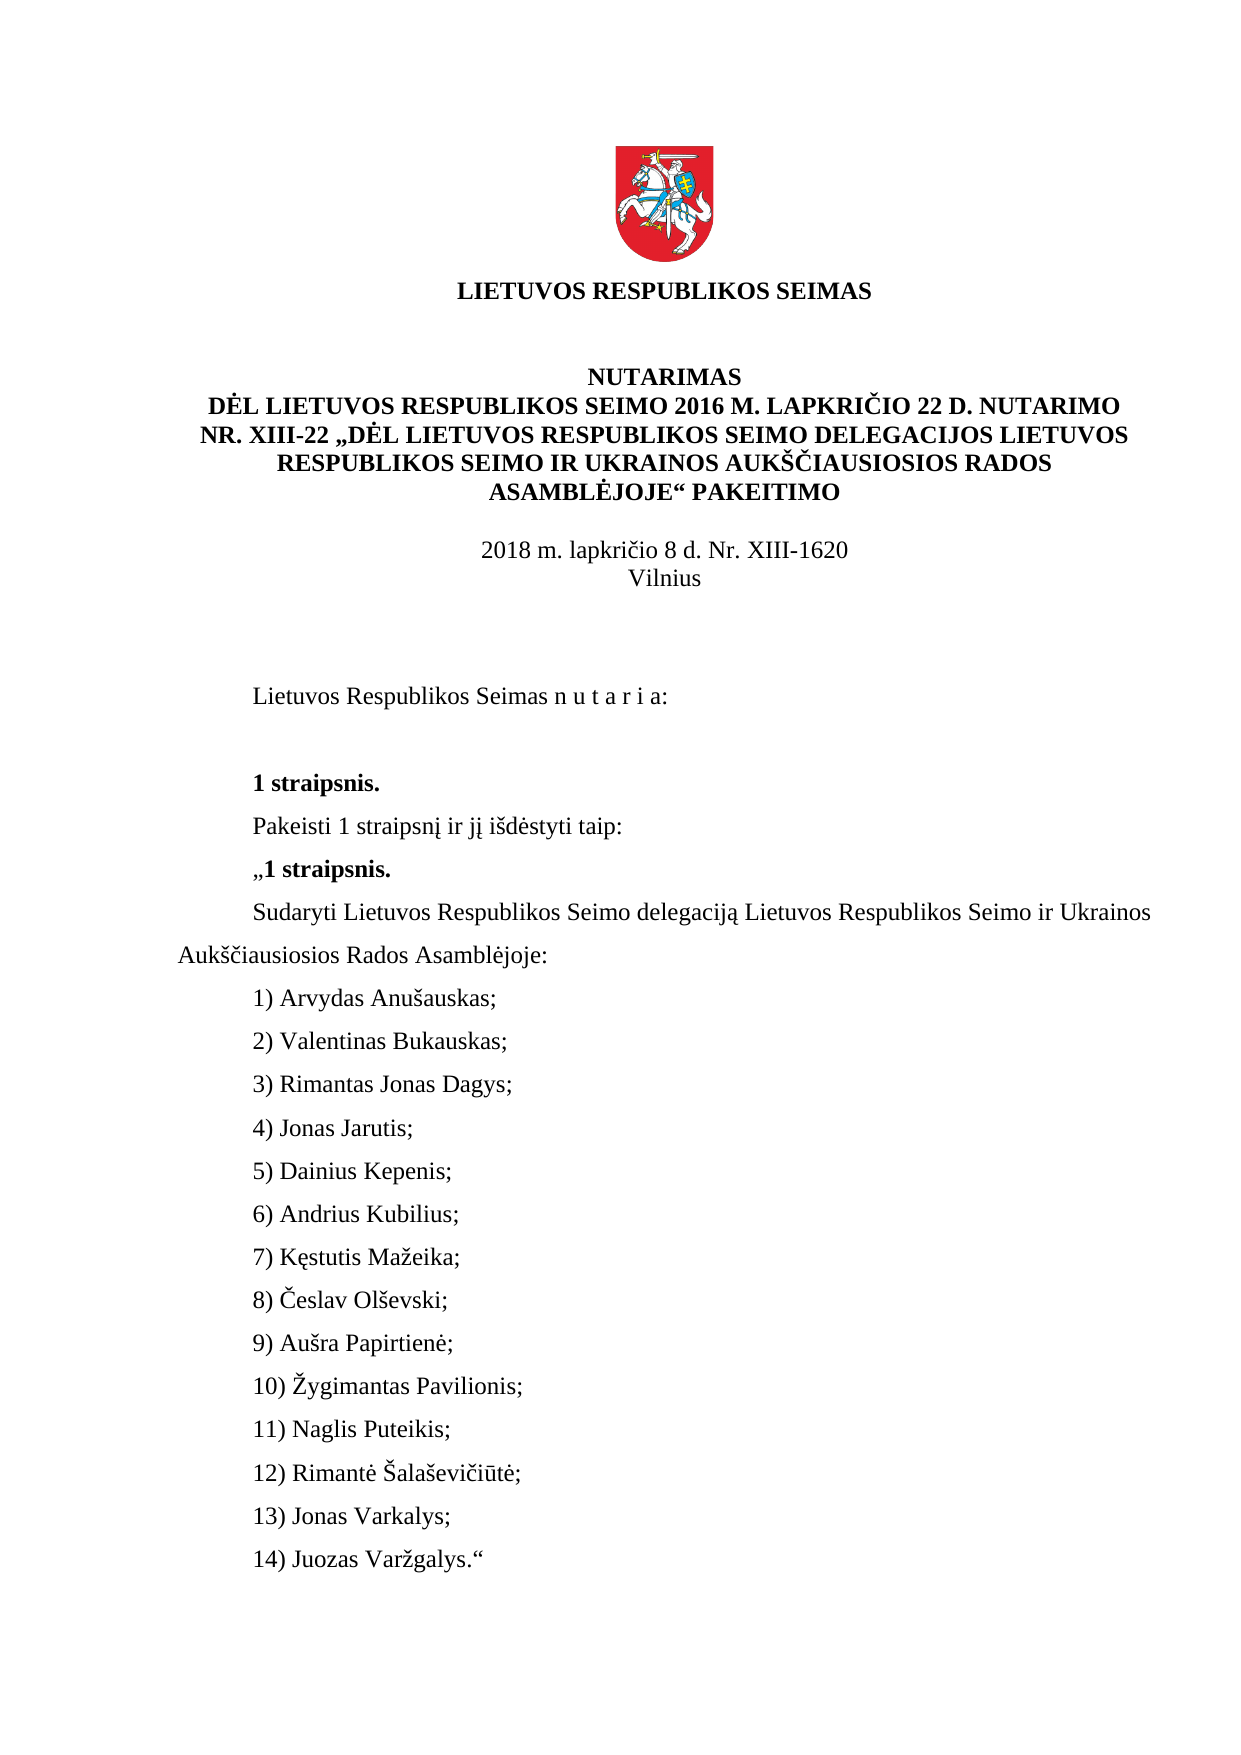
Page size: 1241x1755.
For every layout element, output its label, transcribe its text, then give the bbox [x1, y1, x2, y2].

text Vilnius [177, 563, 1152, 592]
text Sudaryti Lietuvos Respublikos Seimo delegaciją Lietuvos Respublikos Seimo ir Ukrainos Aukščiausiosios Rados Asamblėjoje: [177, 897, 1152, 969]
text Lietuvos Respublikos Seimas n u t a r i a: [177, 681, 1152, 710]
text DĖL LIETUVOS RESPUBLIKOS SEIMO 2016 M. LAPKRIČIO 22 D. NUTARIMO NR. XIII-22 „DĖL LIETUVOS RESPUBLIKOS SEIMO DELEGACIJOS LIETUVOS RESPUBLIKOS SEIMO IR UKRAINOS AUKŠČIAUSIOSIOS RADOS ASAMBLĖJOJE“ PAKEITIMO [177, 391, 1152, 506]
text 5) Dainius Kepenis; [177, 1156, 1152, 1184]
text 9) Aušra Papirtienė; [177, 1328, 1152, 1357]
text NUTARIMAS [177, 362, 1152, 391]
text 13) Jonas Varkalys; [177, 1501, 1152, 1529]
text Pakeisti 1 straipsnį ir jį išdėstyti taip: [177, 811, 1152, 839]
text 12) Rimantė Šalaševičiūtė; [177, 1458, 1152, 1486]
text 1) Arvydas Anušauskas; [177, 983, 1152, 1012]
text 2) Valentinas Bukauskas; [177, 1026, 1152, 1055]
text 7) Kęstutis Mažeika; [177, 1242, 1152, 1271]
text 6) Andrius Kubilius; [177, 1199, 1152, 1228]
text „1 straipsnis. [177, 854, 1152, 883]
text 8) Česlav Olševski; [177, 1285, 1152, 1314]
text LIETUVOS RESPUBLIKOS SEIMAS [177, 276, 1152, 305]
text 2018 m. lapkričio 8 d. Nr. XIII-1620 [177, 535, 1152, 563]
text 3) Rimantas Jonas Dagys; [177, 1069, 1152, 1098]
text 14) Juozas Varžgalys.“ [177, 1544, 1152, 1573]
text 1 straipsnis. [177, 768, 1152, 796]
text 10) Žygimantas Pavilionis; [177, 1371, 1152, 1400]
text 11) Naglis Puteikis; [177, 1414, 1152, 1443]
text 4) Jonas Jarutis; [177, 1113, 1152, 1141]
